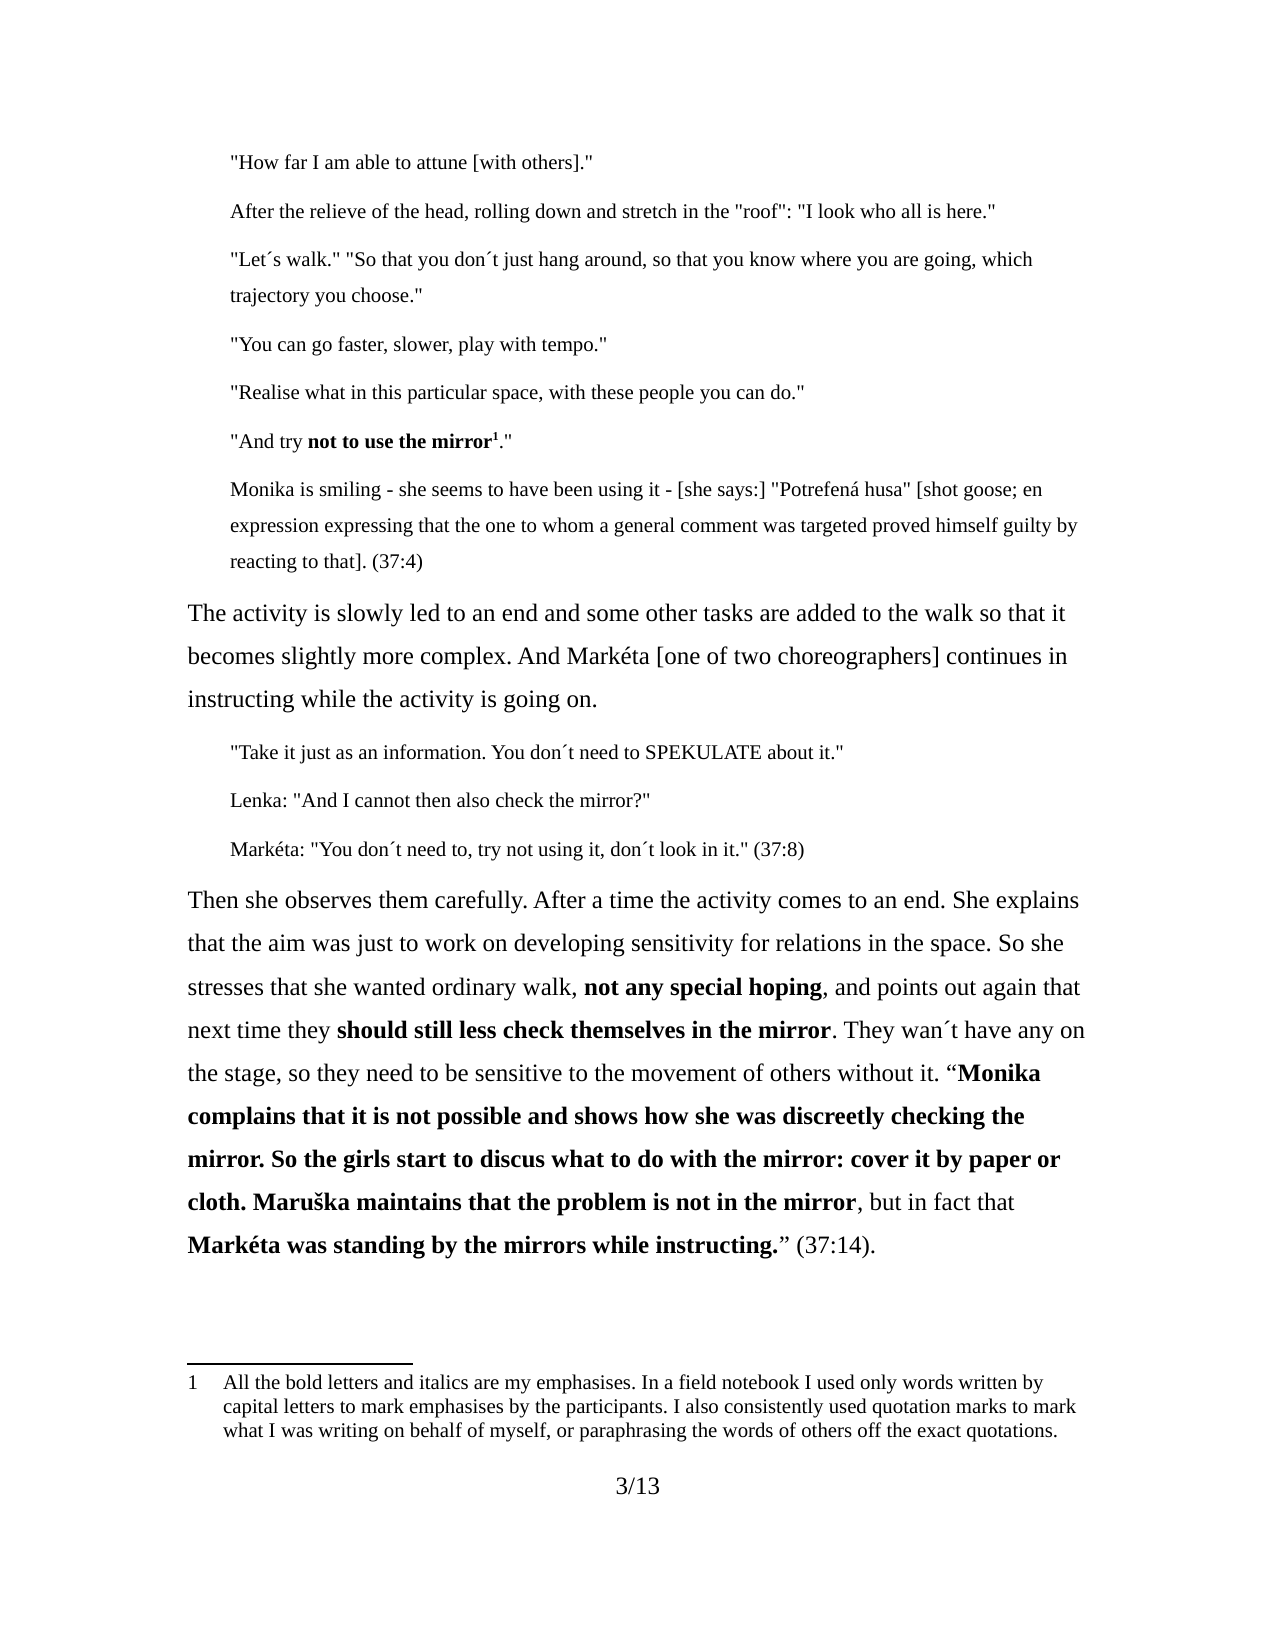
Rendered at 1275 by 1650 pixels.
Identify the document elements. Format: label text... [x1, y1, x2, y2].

text The activity is slowly led to an end and some other tasks are added to the walk so that it becomes slightly more complex. And Markéta [one of two choreographers] continues in instructing while the activity is going on. [187, 598, 1087, 713]
text "You can go faster, slower, play with tempo." [230, 332, 1087, 356]
text "How far I am able to attune [with others]." [230, 150, 1087, 174]
text "Realise what in this particular space, with these people you can do." [230, 380, 1087, 404]
text After the relieve of the head, rolling down and stretch in the "roof": "I look who all is here." [230, 198, 1087, 223]
text "And try not to use the mirror." [230, 429, 1087, 453]
text Markéta: "You don´t need to, try not using it, don´t look in it." (37:8) [230, 837, 1087, 861]
text Monika is smiling - she seems to have been using it - [she says:] "Potrefená husa" [shot goose; en expression expressing that the one to whom a general comment was targeted proved himself guilty by reacting to that]. (37:4) [230, 477, 1087, 573]
text "Take it just as an information. You don´t need to SPEKULATE about it." [230, 740, 1087, 764]
text All the bold letters and italics are my emphasises. In a field notebook I used only words written by capital letters to mark emphasises by the participants. I also consistently used quotation marks to mark what I was writing on behalf of myself, or paraphrasing the words of others off the exact quotations. [187, 1369, 1087, 1442]
text Lenka: "And I cannot then also check the mirror?" [230, 788, 1087, 812]
text "Let´s walk." "So that you don´t just hang around, so that you know where you are going, which trajectory you choose." [230, 247, 1087, 307]
text Then she observes them carefully. After a time the activity comes to an end. She explains that the aim was just to work on developing sensitivity for relations in the space. So she stresses that she wanted ordinary walk, not any special hoping, and points out again that next time they should still less check themselves in the mirror. They wan´t have any on the stage, so they need to be sensitive to the movement of others without it. “Monika complains that it is not possible and shows how she was discreetly checking the mirror. So the girls start to discus what to do with the mirror: cover it by paper or cloth. Maruška maintains that the problem is not in the mirror, but in fact that Markéta was standing by the mirrors while instructing.” (37:14). [187, 885, 1087, 1259]
